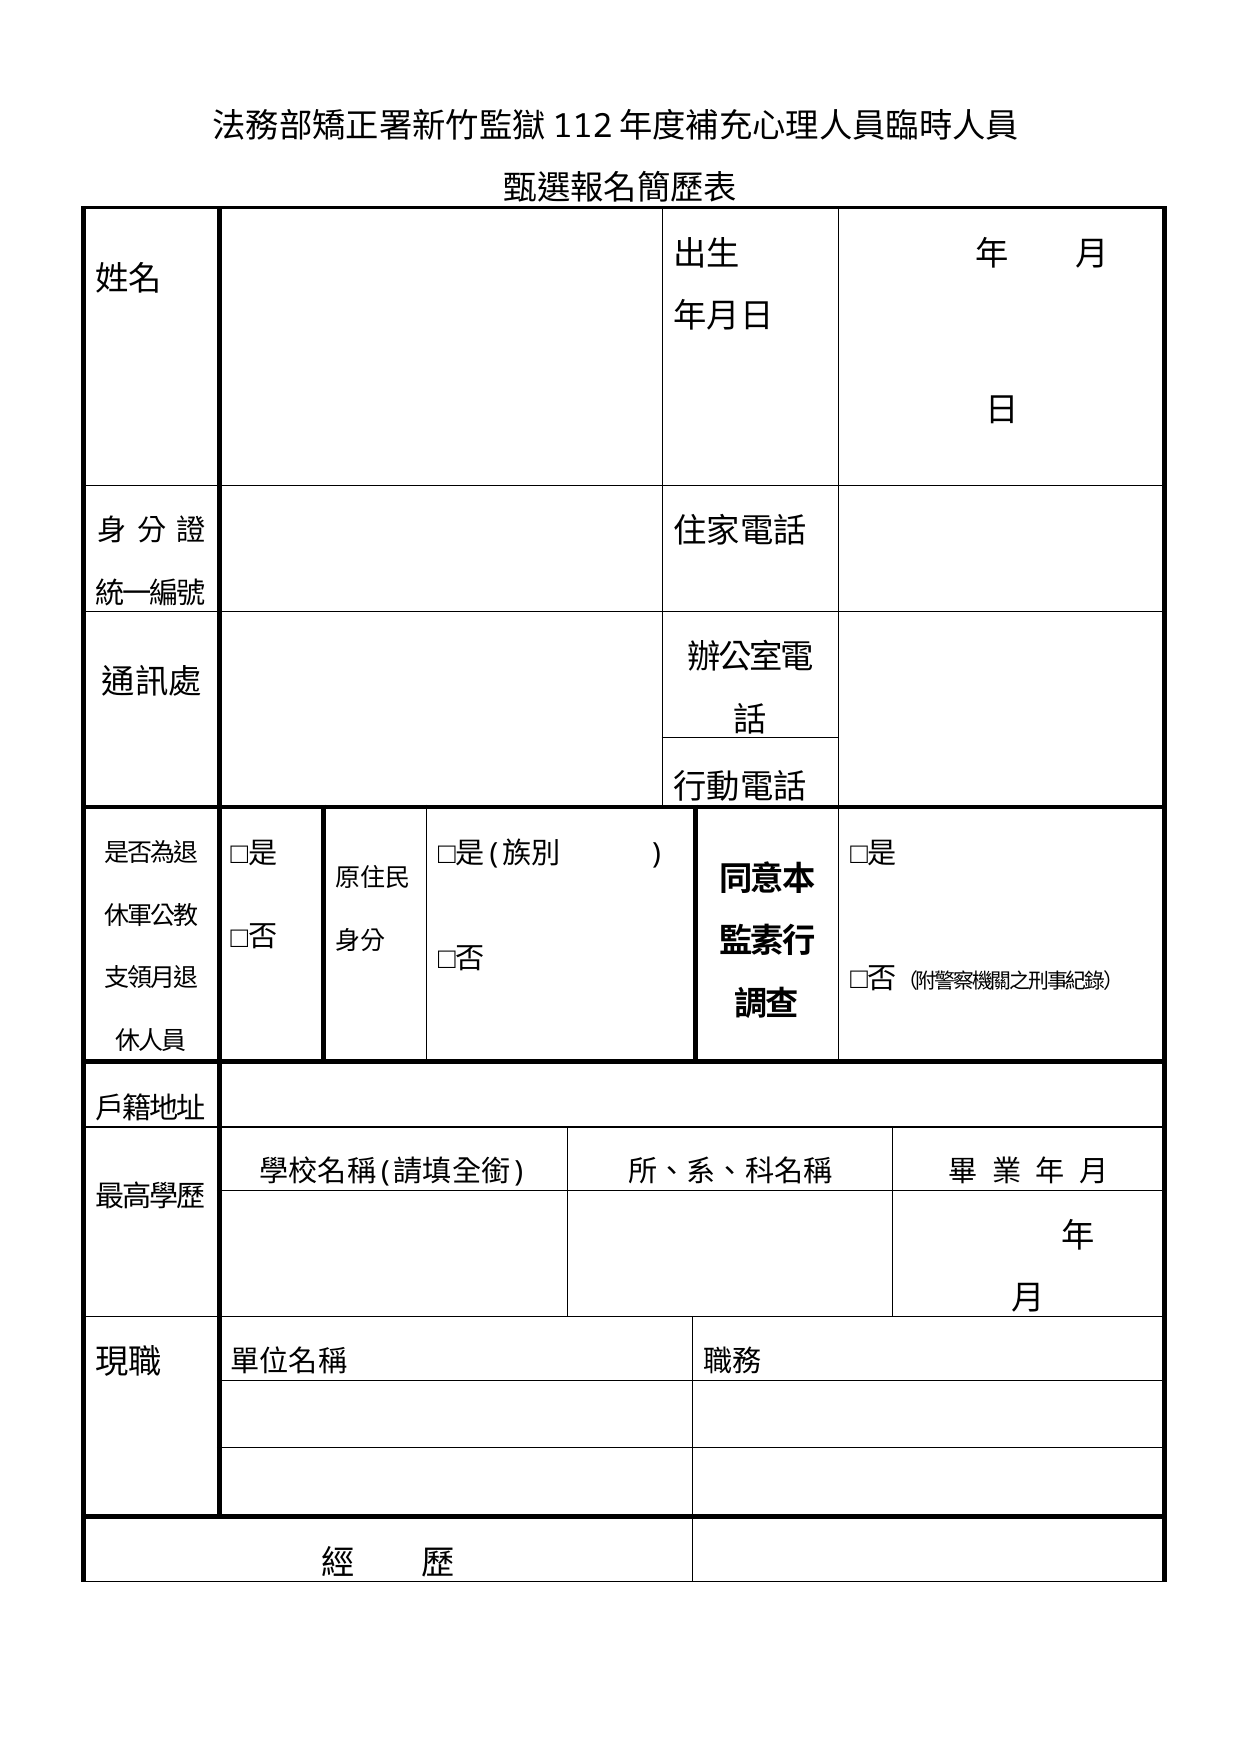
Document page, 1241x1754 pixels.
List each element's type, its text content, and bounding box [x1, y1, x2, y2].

table_cell [222, 612, 662, 804]
table_cell [693, 1448, 1162, 1514]
table_cell [693, 1381, 1162, 1447]
table_cell 畢 業 年 月 [893, 1128, 1162, 1190]
table_header 姓名 [86, 209, 217, 485]
table_cell [222, 1448, 692, 1514]
table_cell 辦公室電話 [663, 612, 838, 737]
text 法務部矯正署新竹監獄112年度補充心理人員臨時人員 [158, 81, 1073, 143]
table_header [222, 209, 662, 485]
table_cell 現職 [86, 1317, 217, 1514]
table_header 出生 年月日 [663, 209, 838, 485]
table_cell 身 分 證 統一編號 [86, 486, 217, 611]
table_cell 行動電話 [663, 738, 838, 804]
table_cell 年 月 [893, 1191, 1162, 1316]
table_cell [839, 612, 1162, 804]
table_cell 最高學歷 [86, 1128, 217, 1316]
table_cell [222, 1191, 567, 1316]
table_header 年 月 日 [839, 209, 1162, 485]
table_cell 學校名稱(請填全銜) [222, 1128, 567, 1190]
table_cell 經 歷 [86, 1519, 692, 1581]
table_cell [568, 1191, 892, 1316]
table_cell 同意本監素行調查 [698, 809, 838, 1059]
table_cell 通訊處 [86, 612, 217, 804]
table_cell 戶籍地址 [86, 1064, 217, 1126]
table_cell [693, 1519, 1162, 1581]
table_cell 所、系、科名稱 [568, 1128, 892, 1190]
text 甄選報名簡歷表 [187, 143, 1053, 206]
table_cell □是(族別 ) □否 [427, 809, 693, 1059]
table_cell [222, 486, 662, 611]
table_cell 住家電話 [663, 486, 838, 611]
table_cell [222, 1381, 692, 1447]
table_cell [839, 486, 1162, 611]
table_cell □是 □否（附警察機關之刑事紀錄） [839, 809, 1162, 1059]
table_cell 是否為退休軍公教支領月退休人員 [86, 809, 217, 1059]
table_cell □是 □否 [222, 809, 321, 1059]
table_cell 原住民身分 [326, 809, 426, 1059]
table_cell 職務 [693, 1317, 1162, 1379]
table_cell [222, 1064, 1162, 1126]
table_cell 單位名稱 [222, 1317, 692, 1379]
